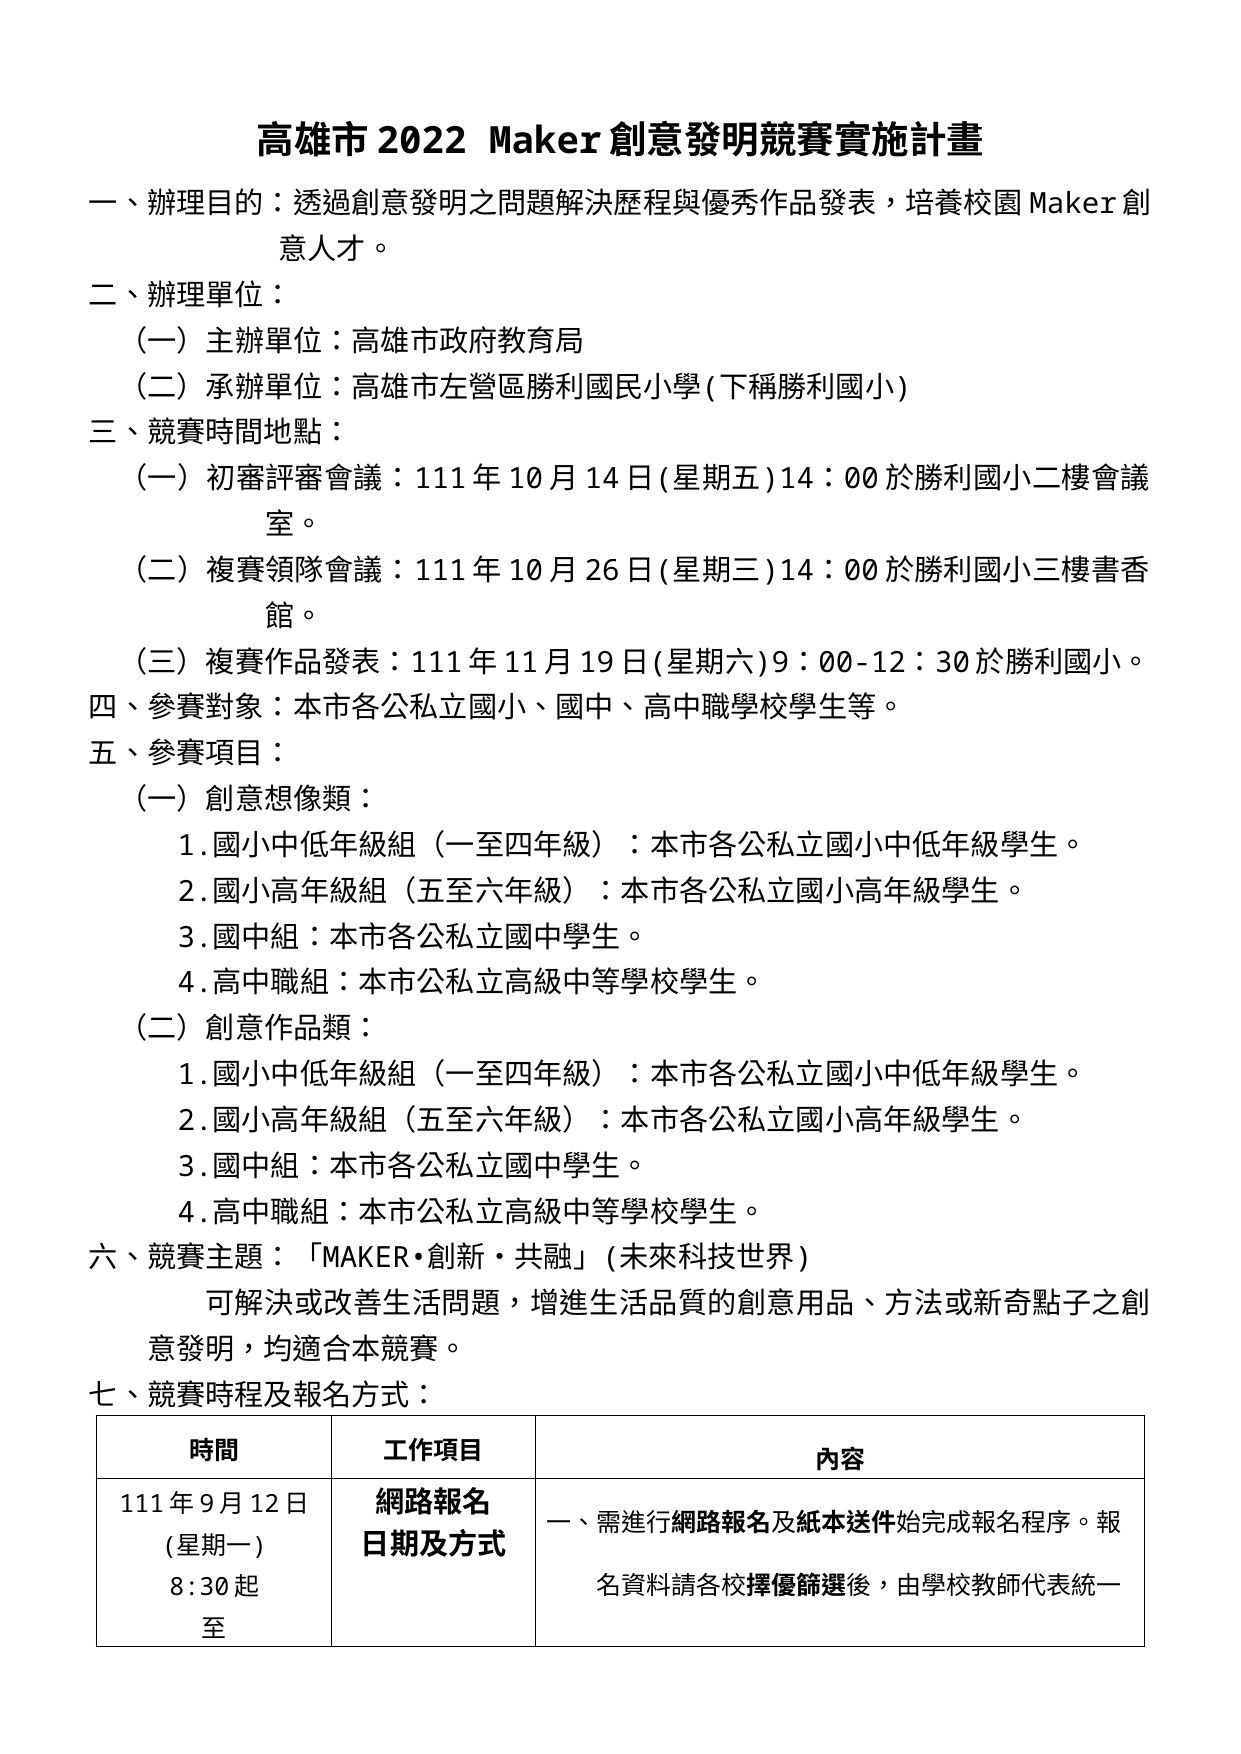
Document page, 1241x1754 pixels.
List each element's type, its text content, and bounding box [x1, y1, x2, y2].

text 2.國小高年級組（五至六年級）：本市各公私立國小高年級學生。 [177, 1094, 1152, 1139]
text （二）創意作品類： [118, 1002, 1152, 1048]
text 一、辦理目的：透過創意發明之問題解決歷程與優秀作品發表，培養校園Maker創意人才。 [89, 177, 1152, 269]
table_header 內容 [536, 1416, 1144, 1478]
text （一）創意想像類： [118, 773, 1152, 819]
text 五、參賽項目： [89, 727, 1152, 773]
text 1.國小中低年級組（一至四年級）：本市各公私立國小中低年級學生。 [177, 819, 1152, 864]
text （二）複賽領隊會議：111年10月26日(星期三)14：00於勝利國小三樓書香館。 [118, 544, 1152, 635]
text 3.國中組：本市各公私立國中學生。 [177, 1139, 1152, 1185]
table_cell 111年9月12日 (星期一) 8:30起 至 [97, 1479, 331, 1646]
text 三、競賽時間地點： [89, 406, 1152, 452]
table_header 時間 [97, 1416, 331, 1478]
text 2.國小高年級組（五至六年級）：本市各公私立國小高年級學生。 [177, 864, 1152, 910]
text 二、辦理單位： [89, 269, 1152, 314]
text 六、競賽主題：「MAKER•創新•共融」(未來科技世界) [89, 1231, 1152, 1277]
text 3.國中組：本市各公私立國中學生。 [177, 910, 1152, 956]
text 4.高中職組：本市公私立高級中等學校學生。 [177, 956, 1152, 1002]
text 可解決或改善生活問題，增進生活品質的創意用品、方法或新奇點子之創意發明，均適合本競賽。 [147, 1277, 1152, 1369]
text 1.國小中低年級組（一至四年級）：本市各公私立國小中低年級學生。 [177, 1048, 1152, 1094]
table_header 工作項目 [332, 1416, 535, 1478]
text 4.高中職組：本市公私立高級中等學校學生。 [177, 1185, 1152, 1231]
text （一）主辦單位：高雄市政府教育局 [118, 314, 1152, 360]
table_cell 網路報名 日期及方式 [332, 1479, 535, 1646]
text （二）承辦單位：高雄市左營區勝利國民小學(下稱勝利國小) [118, 360, 1152, 406]
text 四、參賽對象：本市各公私立國小、國中、高中職學校學生等。 [89, 681, 1152, 727]
text 高雄市2022 Maker創意發明競賽實施計畫 [89, 96, 1152, 158]
text （一）初審評審會議：111年10月14日(星期五)14：00於勝利國小二樓會議室。 [118, 452, 1152, 544]
text 七、競賽時程及報名方式： [89, 1369, 1152, 1414]
text （三）複賽作品發表：111年11月19日(星期六)9：00-12：30於勝利國小。 [118, 635, 1152, 681]
table_cell 一、需進行網路報名及紙本送件始完成報名程序。報名資料請各校擇優篩選後，由學校教師代表統一 [536, 1479, 1144, 1646]
